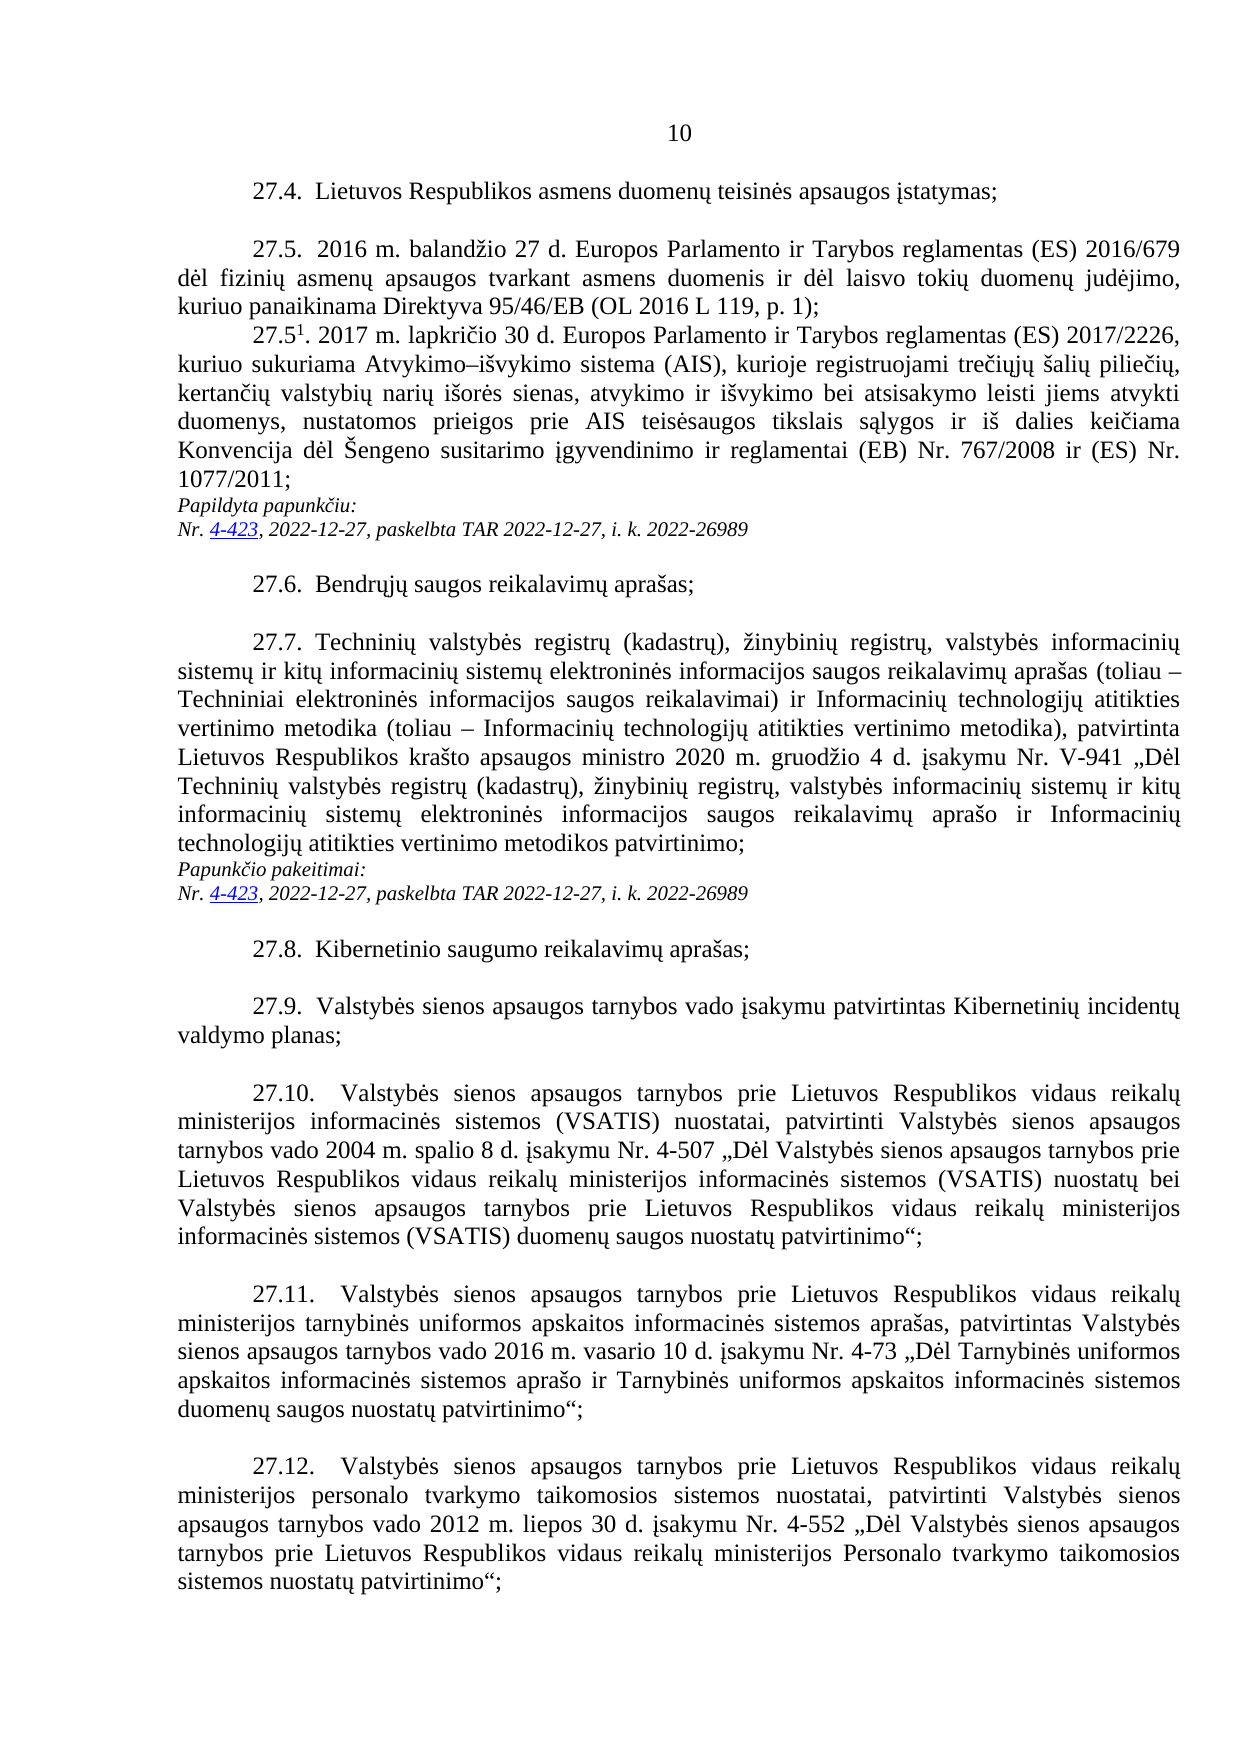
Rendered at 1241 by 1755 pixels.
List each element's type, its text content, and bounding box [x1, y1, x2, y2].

text 27.10. Valstybės sienos apsaugos tarnybos prie Lietuvos Respublikos vidaus reikalų ministerijos informacinės sistemos (VSATIS) nuostatai, patvirtinti Valstybės sienos apsaugos tarnybos vado 2004 m. spalio 8 d. įsakymu Nr. 4-507 „Dėl Valstybės sienos apsaugos tarnybos prie Lietuvos Respublikos vidaus reikalų ministerijos informacinės sistemos (VSATIS) nuostatų bei Valstybės sienos apsaugos tarnybos prie Lietuvos Respublikos vidaus reikalų ministerijos informacinės sistemos (VSATIS) duomenų saugos nuostatų patvirtinimo“; [177, 1078, 1181, 1250]
text Nr. 4-423, 2022-12-27, paskelbta TAR 2022-12-27, i. k. 2022-26989 [177, 517, 1181, 541]
text 27.51. 2017 m. lapkričio 30 d. Europos Parlamento ir Tarybos reglamentas (ES) 2017/2226, kuriuo sukuriama Atvykimo–išvykimo sistema (AIS), kurioje registruojami trečiųjų šalių piliečių, kertančių valstybių narių išorės sienas, atvykimo ir išvykimo bei atsisakymo leisti jiems atvykti duomenys, nustatomos prieigos prie AIS teisėsaugos tikslais sąlygos ir iš dalies keičiama Konvencija dėl Šengeno susitarimo įgyvendinimo ir reglamentai (EB) Nr. 767/2008 ir (ES) Nr. 1077/2011; [177, 320, 1181, 493]
text 27.9. Valstybės sienos apsaugos tarnybos vado įsakymu patvirtintas Kibernetinių incidentų valdymo planas; [177, 991, 1181, 1049]
text Papildyta papunkčiu: [177, 493, 1181, 517]
text 27.11. Valstybės sienos apsaugos tarnybos prie Lietuvos Respublikos vidaus reikalų ministerijos tarnybinės uniformos apskaitos informacinės sistemos aprašas, patvirtintas Valstybės sienos apsaugos tarnybos vado 2016 m. vasario 10 d. įsakymu Nr. 4-73 „Dėl Tarnybinės uniformos apskaitos informacinės sistemos aprašo ir Tarnybinės uniformos apskaitos informacinės sistemos duomenų saugos nuostatų patvirtinimo“; [177, 1279, 1181, 1423]
text Nr. 4-423, 2022-12-27, paskelbta TAR 2022-12-27, i. k. 2022-26989 [177, 881, 1181, 905]
text Papunkčio pakeitimai: [177, 857, 1181, 881]
text 27.6. Bendrųjų saugos reikalavimų aprašas; [177, 569, 1181, 598]
text 27.12. Valstybės sienos apsaugos tarnybos prie Lietuvos Respublikos vidaus reikalų ministerijos personalo tvarkymo taikomosios sistemos nuostatai, patvirtinti Valstybės sienos apsaugos tarnybos vado 2012 m. liepos 30 d. įsakymu Nr. 4-552 „Dėl Valstybės sienos apsaugos tarnybos prie Lietuvos Respublikos vidaus reikalų ministerijos Personalo tvarkymo taikomosios sistemos nuostatų patvirtinimo“; [177, 1451, 1181, 1595]
text 27.5. 2016 m. balandžio 27 d. Europos Parlamento ir Tarybos reglamentas (ES) 2016/679 dėl fizinių asmenų apsaugos tvarkant asmens duomenis ir dėl laisvo tokių duomenų judėjimo, kuriuo panaikinama Direktyva 95/46/EB (OL 2016 L 119, p. 1); [177, 234, 1181, 320]
text 27.7. Techninių valstybės registrų (kadastrų), žinybinių registrų, valstybės informacinių sistemų ir kitų informacinių sistemų elektroninės informacijos saugos reikalavimų aprašas (toliau – Techniniai elektroninės informacijos saugos reikalavimai) ir Informacinių technologijų atitikties vertinimo metodika (toliau – Informacinių technologijų atitikties vertinimo metodika), patvirtinta Lietuvos Respublikos krašto apsaugos ministro 2020 m. gruodžio 4 d. įsakymu Nr. V-941 „Dėl Techninių valstybės registrų (kadastrų), žinybinių registrų, valstybės informacinių sistemų ir kitų informacinių sistemų elektroninės informacijos saugos reikalavimų aprašo ir Informacinių technologijų atitikties vertinimo metodikos patvirtinimo; [177, 627, 1181, 857]
text 27.4. Lietuvos Respublikos asmens duomenų teisinės apsaugos įstatymas; [177, 176, 1181, 205]
text 27.8. Kibernetinio saugumo reikalavimų aprašas; [177, 934, 1181, 963]
